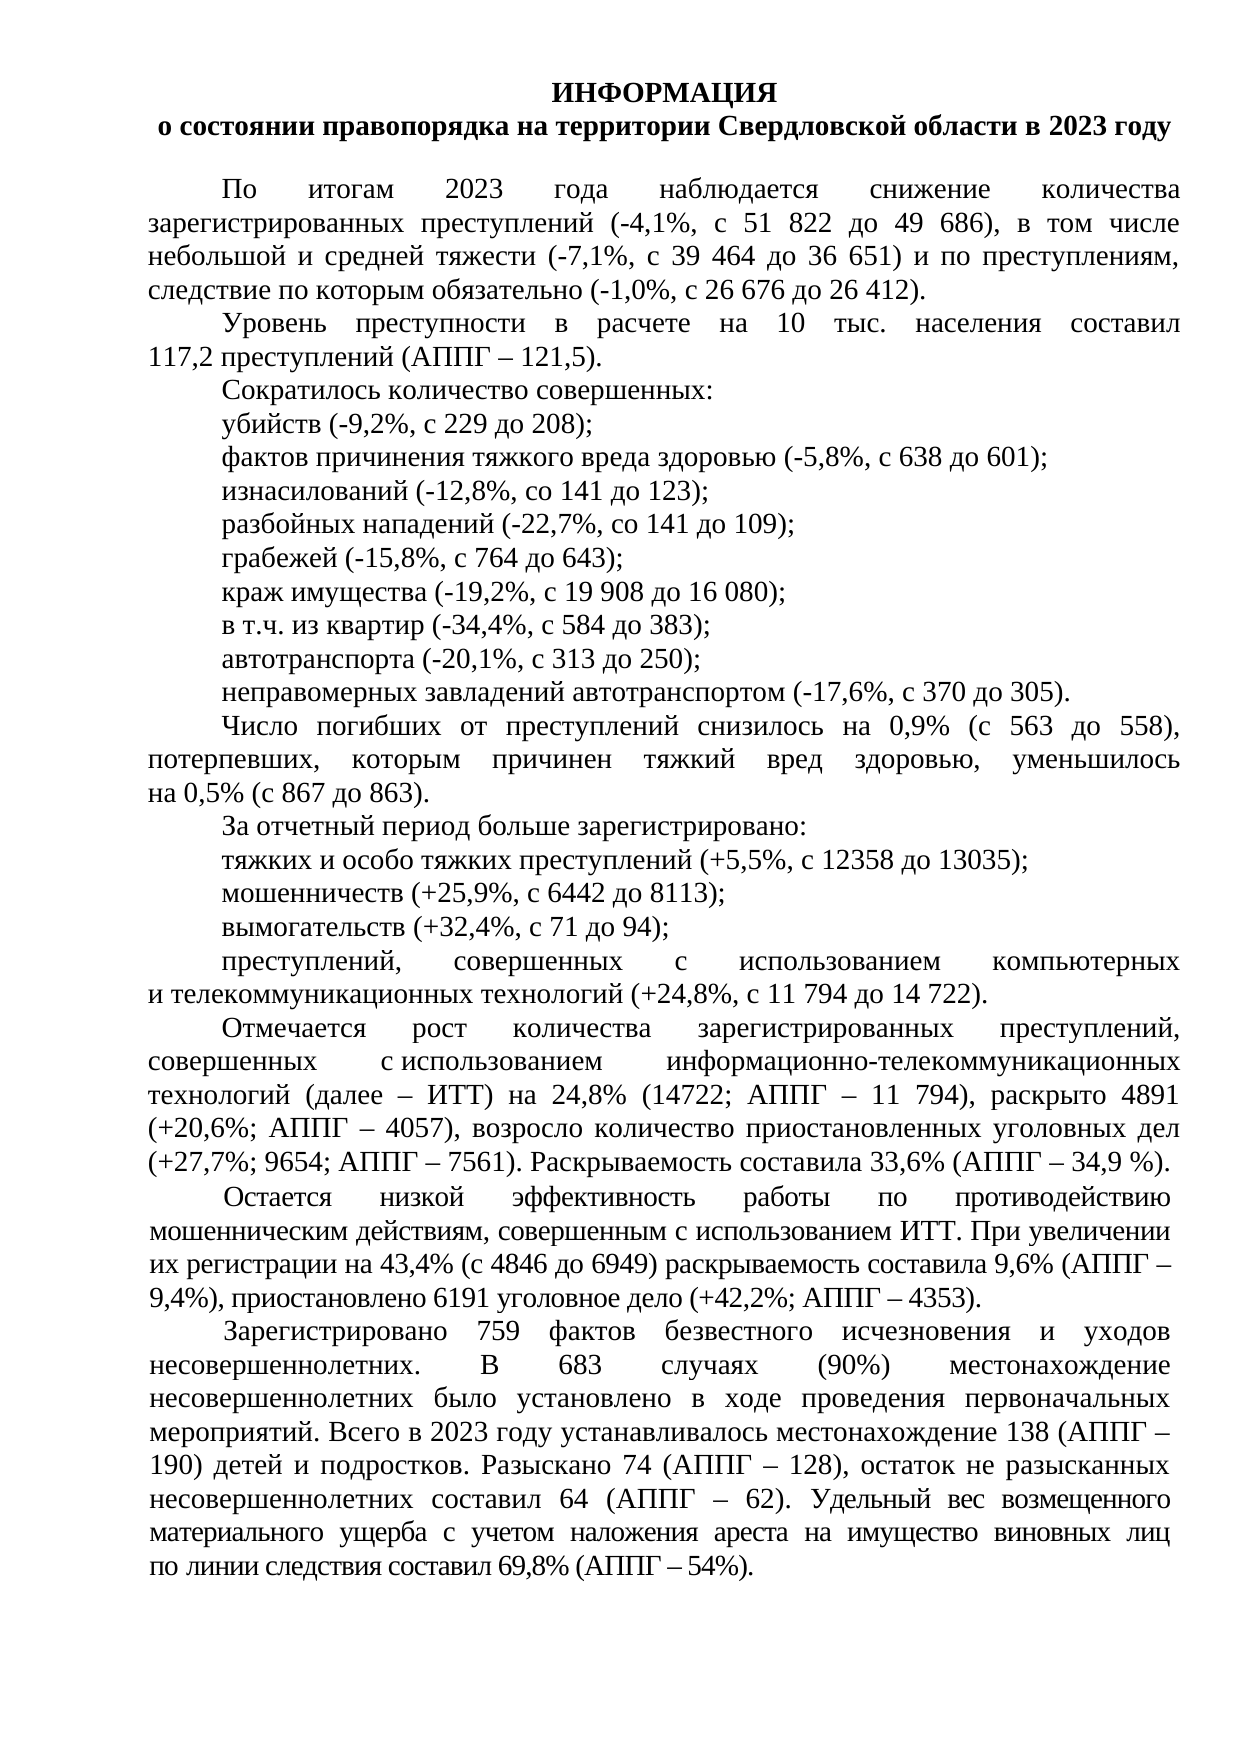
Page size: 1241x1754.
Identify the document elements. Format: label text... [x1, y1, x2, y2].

text грабежей (-15,8%, с 764 до 643); [148, 540, 1181, 574]
text изнасилований (-12,8%, со 141 до 123); [148, 473, 1181, 507]
text Число погибших от преступлений снизилось на 0,9% (с 563 до 558), потерпевших, которым причинен тяжкий вред здоровью, уменьшилось на 0,5% (с 867 до 863). [148, 708, 1181, 808]
text тяжких и особо тяжких преступлений (+5,5%, с 12358 до 13035); [148, 842, 1181, 876]
text мошенничеств (+25,9%, с 6442 до 8113); [148, 876, 1181, 909]
text Уровень преступности в расчете на 10 тыс. населения составил 117,2 преступлений (АППГ – 121,5). [148, 305, 1181, 372]
text разбойных нападений (-22,7%, со 141 до 109); [148, 507, 1181, 540]
text о состоянии правопорядка на территории Свердловской области в 2023 году [148, 108, 1181, 142]
text в т.ч. из квартир (-34,4%, с 584 до 383); [148, 607, 1181, 641]
text убийств (-9,2%, с 229 до 208); [148, 406, 1181, 439]
text Остается низкой эффективность работы по противодействию мошенническим действиям, совершенным с использованием ИТТ. При увеличении их регистрации на 43,4% (с 4846 до 6949) раскрываемость составила 9,6% (АППГ – 9,4%), приостановлено 6191 уголовное дело (+42,2%; АППГ – 4353). [149, 1179, 1180, 1312]
text Сократилось количество совершенных: [148, 372, 1181, 406]
text краж имущества (-19,2%, с 19 908 до 16 080); [148, 574, 1181, 607]
text вымогательств (+32,4%, с 71 до 94); [148, 909, 1181, 943]
text фактов причинения тяжкого вреда здоровью (-5,8%, с 638 до 601); [148, 439, 1181, 473]
text По итогам 2023 года наблюдается снижение количества зарегистрированных преступлений (-4,1%, с 51 822 до 49 686), в том числе небольшой и средней тяжести (-7,1%, с 39 464 до 36 651) и по преступлениям, следствие по которым обязательно (-1,0%, с 26 676 до 26 412). [148, 171, 1181, 305]
text Отмечается рост количества зарегистрированных преступлений, совершенных с использованием информационно-телекоммуникационных технологий (далее – ИТТ) на 24,8% (14722; АППГ – 11 794), раскрыто 4891 (+20,6%; АППГ – 4057), возросло количество приостановленных уголовных дел (+27,7%; 9654; АППГ – 7561). Раскрываемость составила 33,6% (АППГ – 34,9 %). [148, 1010, 1181, 1177]
text Зарегистрировано 759 фактов безвестного исчезновения и уходов несовершеннолетних. В 683 случаях (90%) местонахождение несовершеннолетних было установлено в ходе проведения первоначальных мероприятий. Всего в 2023 году устанавливалось местонахождение 138 (АППГ – 190) детей и подростков. Разыскано 74 (АППГ – 128), остаток не разысканных несовершеннолетних составил 64 (АППГ – 62). Удельный вес возмещенного материального ущерба с учетом наложения ареста на имущество виновных лиц по линии следствия составил 69,8% (АППГ – 54%). [149, 1312, 1180, 1638]
text автотранспорта (-20,1%, с 313 до 250); [148, 641, 1181, 674]
text За отчетный период больше зарегистрировано: [148, 808, 1181, 842]
text преступлений, совершенных с использованием компьютерных и телекоммуникационных технологий (+24,8%, с 11 794 до 14 722). [148, 943, 1181, 1010]
text неправомерных завладений автотранспортом (-17,6%, с 370 до 305). [148, 674, 1181, 708]
text ИНФОРМАЦИЯ [148, 75, 1181, 108]
